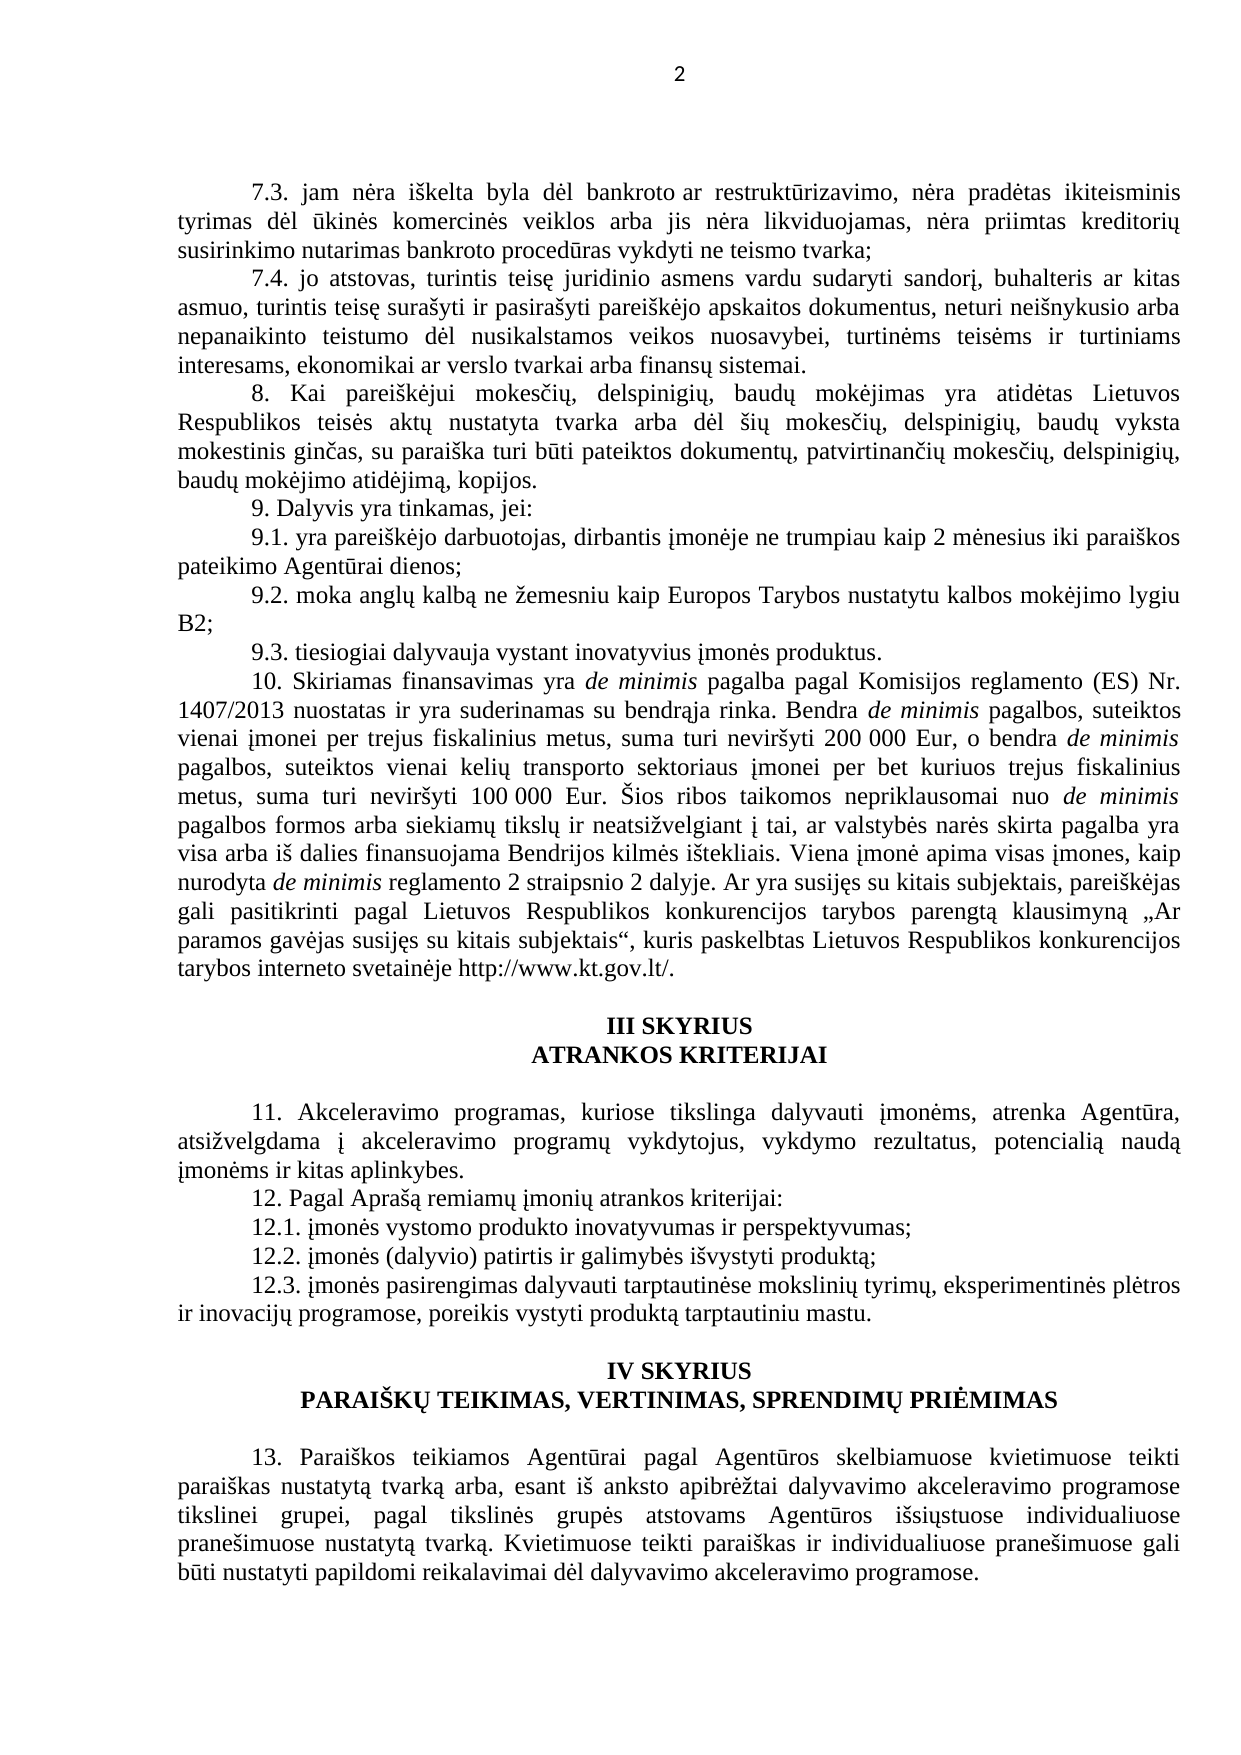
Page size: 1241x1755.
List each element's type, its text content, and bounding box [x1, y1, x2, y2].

text 8. Kai pareiškėjui mokesčių, delspinigių, baudų mokėjimas yra atidėtas Lietuvos Respublikos teisės aktų nustatyta tvarka arba dėl šių mokesčių, delspinigių, baudų vyksta mokestinis ginčas, su paraiška turi būti pateiktos dokumentų, patvirtinančių mokesčių, delspinigių, baudų mokėjimo atidėjimą, kopijos. [177, 378, 1181, 493]
text 12.1. įmonės vystomo produkto inovatyvumas ir perspektyvumas; [177, 1212, 1181, 1241]
text 7.4. jo atstovas, turintis teisę juridinio asmens vardu sudaryti sandorį, buhalteris ar kitas asmuo, turintis teisę surašyti ir pasirašyti pareiškėjo apskaitos dokumentus, neturi neišnykusio arba nepanaikinto teistumo dėl nusikalstamos veikos nuosavybei, turtinėms teisėms ir turtiniams interesams, ekonomikai ar verslo tvarkai arba finansų sistemai. [177, 263, 1181, 378]
text IV SKYRIUS [177, 1356, 1181, 1385]
text 13. Paraiškos teikiamos Agentūrai pagal Agentūros skelbiamuose kvietimuose teikti paraiškas nustatytą tvarką arba, esant iš anksto apibrėžtai dalyvavimo akceleravimo programose tikslinei grupei, pagal tikslinės grupės atstovams Agentūros išsiųstuose individualiuose pranešimuose nustatytą tvarką. Kvietimuose teikti paraiškas ir individualiuose pranešimuose gali būti nustatyti papildomi reikalavimai dėl dalyvavimo akceleravimo programose. [177, 1442, 1181, 1586]
text ATRANKOS KRITERIJAI [177, 1040, 1181, 1068]
text 9. Dalyvis yra tinkamas, jei: [177, 493, 1181, 522]
text 12.3. įmonės pasirengimas dalyvauti tarptautinėse mokslinių tyrimų, eksperimentinės plėtros ir inovacijų programose, poreikis vystyti produktą tarptautiniu mastu. [177, 1270, 1181, 1327]
text 9.1. yra pareiškėjo darbuotojas, dirbantis įmonėje ne trumpiau kaip 2 mėnesius iki paraiškos pateikimo Agentūrai dienos; [177, 522, 1181, 580]
text 9.3. tiesiogiai dalyvauja vystant inovatyvius įmonės produktus. [177, 637, 1181, 666]
text 12. Pagal Aprašą remiamų įmonių atrankos kriterijai: [177, 1183, 1181, 1212]
text 9.2. moka anglų kalbą ne žemesniu kaip Europos Tarybos nustatytu kalbos mokėjimo lygiu B2; [177, 580, 1181, 637]
text 12.2. įmonės (dalyvio) patirtis ir galimybės išvystyti produktą; [177, 1241, 1181, 1270]
text 11. Akceleravimo programas, kuriose tikslinga dalyvauti įmonėms, atrenka Agentūra, atsižvelgdama į akceleravimo programų vykdytojus, vykdymo rezultatus, potencialią naudą įmonėms ir kitas aplinkybes. [177, 1097, 1181, 1183]
text 7.3. jam nėra iškelta byla dėl bankroto ar restruktūrizavimo, nėra pradėtas ikiteisminis tyrimas dėl ūkinės komercinės veiklos arba jis nėra likviduojamas, nėra priimtas kreditorių susirinkimo nutarimas bankroto procedūras vykdyti ne teismo tvarka; [177, 177, 1181, 263]
text PARAIŠKŲ TEIKIMAS, VERTINIMAS, SPRENDIMŲ PRIĖMIMAS [177, 1385, 1181, 1413]
text 10. Skiriamas finansavimas yra de minimis pagalba pagal Komisijos reglamento (ES) Nr. 1407/2013 nuostatas ir yra suderinamas su bendrąja rinka. Bendra de minimis pagalbos, suteiktos vienai įmonei per trejus fiskalinius metus, suma turi neviršyti 200 000 Eur, o bendra de minimis pagalbos, suteiktos vienai kelių transporto sektoriaus įmonei per bet kuriuos trejus fiskalinius metus, suma turi neviršyti 100 000 Eur. Šios ribos taikomos nepriklausomai nuo de minimis pagalbos formos arba siekiamų tikslų ir neatsižvelgiant į tai, ar valstybės narės skirta pagalba yra visa arba iš dalies finansuojama Bendrijos kilmės ištekliais. Viena įmonė apima visas įmones, kaip nurodyta de minimis reglamento 2 straipsnio 2 dalyje. Ar yra susijęs su kitais subjektais, pareiškėjas gali pasitikrinti pagal Lietuvos Respublikos konkurencijos tarybos parengtą klausimyną „Ar paramos gavėjas susijęs su kitais subjektais“, kuris paskelbtas Lietuvos Respublikos konkurencijos tarybos interneto svetainėje http://www.kt.gov.lt/. [177, 666, 1181, 982]
text III SKYRIUS [177, 1011, 1181, 1040]
